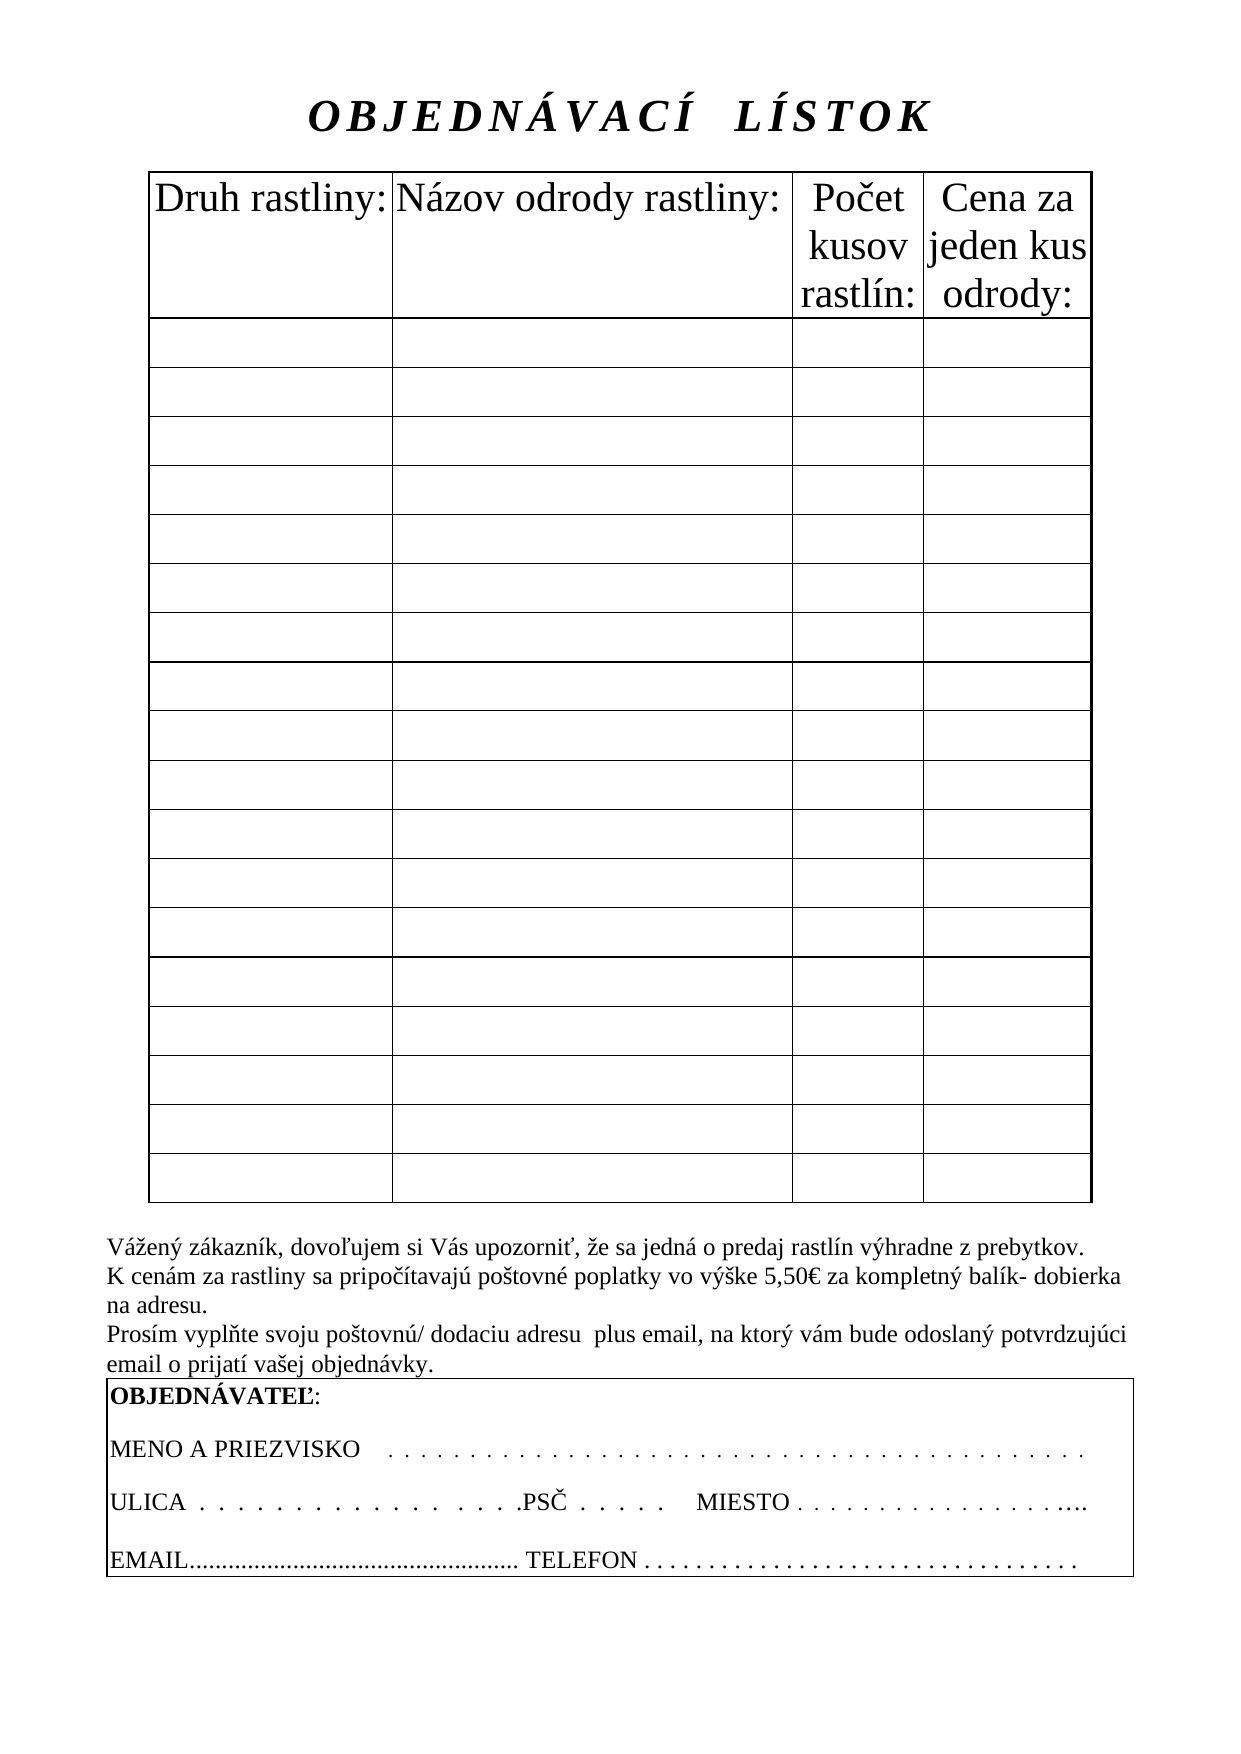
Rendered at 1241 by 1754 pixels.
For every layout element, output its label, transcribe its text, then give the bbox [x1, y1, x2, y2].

table_cell [924, 810, 1090, 858]
table_cell [150, 810, 392, 858]
table_cell [150, 958, 392, 1006]
table_cell [924, 1056, 1090, 1104]
table_cell [393, 711, 792, 759]
table_cell [393, 1056, 792, 1104]
text Vážený zákazník, dovoľujem si Vás upozorniť, že sa jedná o predaj rastlín výhradne z prebytkov. [106, 1232, 1134, 1261]
table_cell [393, 859, 792, 907]
text K cenám za rastliny sa pripočítavajú poštovné poplatky vo výške 5,50€ za kompletný balík- dobierka na adresu. [106, 1261, 1134, 1319]
table_cell [793, 466, 923, 514]
table_cell [924, 368, 1090, 416]
table_cell [793, 1056, 923, 1104]
table_cell [150, 908, 392, 956]
table_cell [793, 319, 923, 367]
table_cell [150, 564, 392, 612]
table_cell [793, 1154, 923, 1202]
table_cell [393, 1105, 792, 1153]
table_cell [793, 663, 923, 710]
table_cell [393, 663, 792, 710]
table_cell [924, 663, 1090, 710]
table_cell [793, 564, 923, 612]
table_cell [393, 1154, 792, 1202]
table_cell [393, 319, 792, 367]
subtitle OBJEDNÁVACÍ LÍSTOK [106, 89, 1134, 142]
text Prosím vyplňte svoju poštovnú/ dodaciu adresu plus email, na ktorý vám bude odoslaný potvrdzujúci email o prijatí vašej objednávky. [106, 1319, 1134, 1377]
table_cell [150, 466, 392, 514]
table_cell [924, 711, 1090, 759]
table_cell [924, 859, 1090, 907]
table_cell [393, 515, 792, 563]
table_cell [793, 958, 923, 1006]
table_cell [150, 613, 392, 661]
table_cell [150, 1007, 392, 1055]
table_header Cena za jeden kus odrody: [924, 173, 1090, 317]
table_cell [924, 564, 1090, 612]
table_cell [793, 711, 923, 759]
table_cell [793, 368, 923, 416]
table_cell [393, 761, 792, 808]
table_cell [393, 958, 792, 1006]
table_cell [924, 515, 1090, 563]
table_cell [393, 1007, 792, 1055]
table_cell [793, 1007, 923, 1055]
table_cell [150, 711, 392, 759]
table_cell [393, 810, 792, 858]
table_cell [793, 417, 923, 465]
text EMAIL................................................... TELEFON . . . . . . . . . . . . . . . . . . . . . . . . . . . . . . . . . . [108, 1542, 1133, 1576]
table_cell [150, 859, 392, 907]
table_cell [393, 368, 792, 416]
table_cell [924, 319, 1090, 367]
table_cell [924, 466, 1090, 514]
table_cell [150, 515, 392, 563]
table_cell [793, 859, 923, 907]
table_cell [793, 908, 923, 956]
table_cell [150, 1105, 392, 1153]
table_cell [150, 1154, 392, 1202]
table_cell [793, 761, 923, 808]
table_cell [150, 417, 392, 465]
table_cell [924, 1007, 1090, 1055]
table_cell [393, 564, 792, 612]
table_cell [150, 319, 392, 367]
table_header Druh rastliny: [150, 173, 392, 317]
table_cell [924, 417, 1090, 465]
table_cell [393, 908, 792, 956]
table_cell [793, 613, 923, 661]
table_cell [793, 515, 923, 563]
text MENO A PRIEZVISKO . . . . . . . . . . . . . . . . . . . . . . . . . . . . . . . . . . . . . . . . . . . [108, 1431, 1133, 1463]
table_cell [793, 810, 923, 858]
table_cell [150, 1056, 392, 1104]
text ULICA . . . . . . . . . . . . . . . . .PSČ . . . . . MIESTO . . . . . . . . . . . . . . . . …. [108, 1484, 1133, 1516]
table_cell [924, 908, 1090, 956]
table_cell [150, 761, 392, 808]
table_cell [393, 613, 792, 661]
table_cell [393, 466, 792, 514]
table_cell [793, 1105, 923, 1153]
table_cell [924, 1105, 1090, 1153]
subtitle OBJEDNÁVATEĽ: [108, 1379, 1133, 1410]
table_cell [924, 1154, 1090, 1202]
table_cell [150, 663, 392, 710]
table_cell [150, 368, 392, 416]
table_cell [924, 958, 1090, 1006]
table_cell [393, 417, 792, 465]
table_cell [924, 761, 1090, 808]
table_cell [924, 613, 1090, 661]
table_header Počet kusov rastlín: [793, 173, 923, 317]
table_header Názov odrody rastliny: [393, 173, 792, 317]
